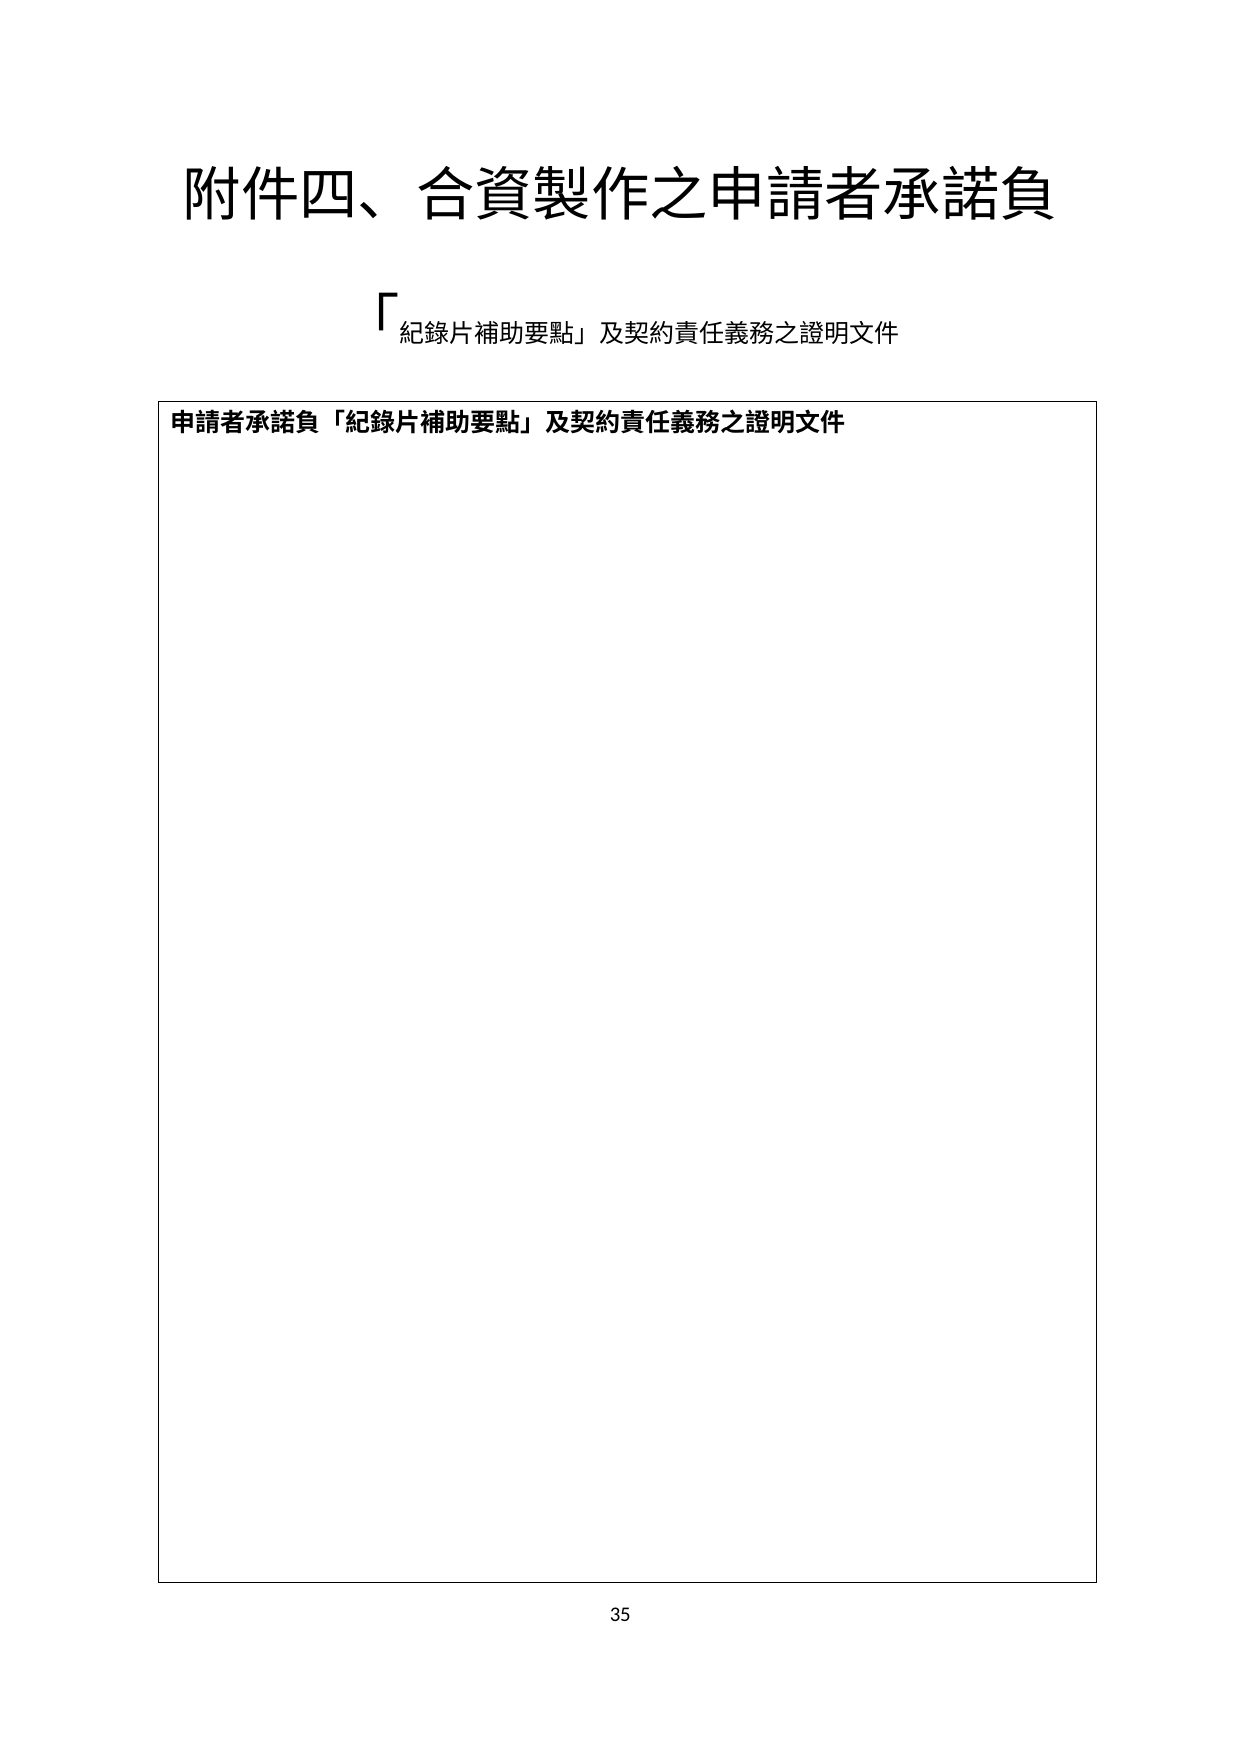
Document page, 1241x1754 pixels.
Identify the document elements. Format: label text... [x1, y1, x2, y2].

text 附件四、合資製作之申請者承諾負「紀錄片補助要點」及契約責任義務之證明文件 [148, 148, 1092, 359]
table_header 申請者承諾負「紀錄片補助要點」及契約責任義務之證明文件 [159, 402, 1096, 1582]
